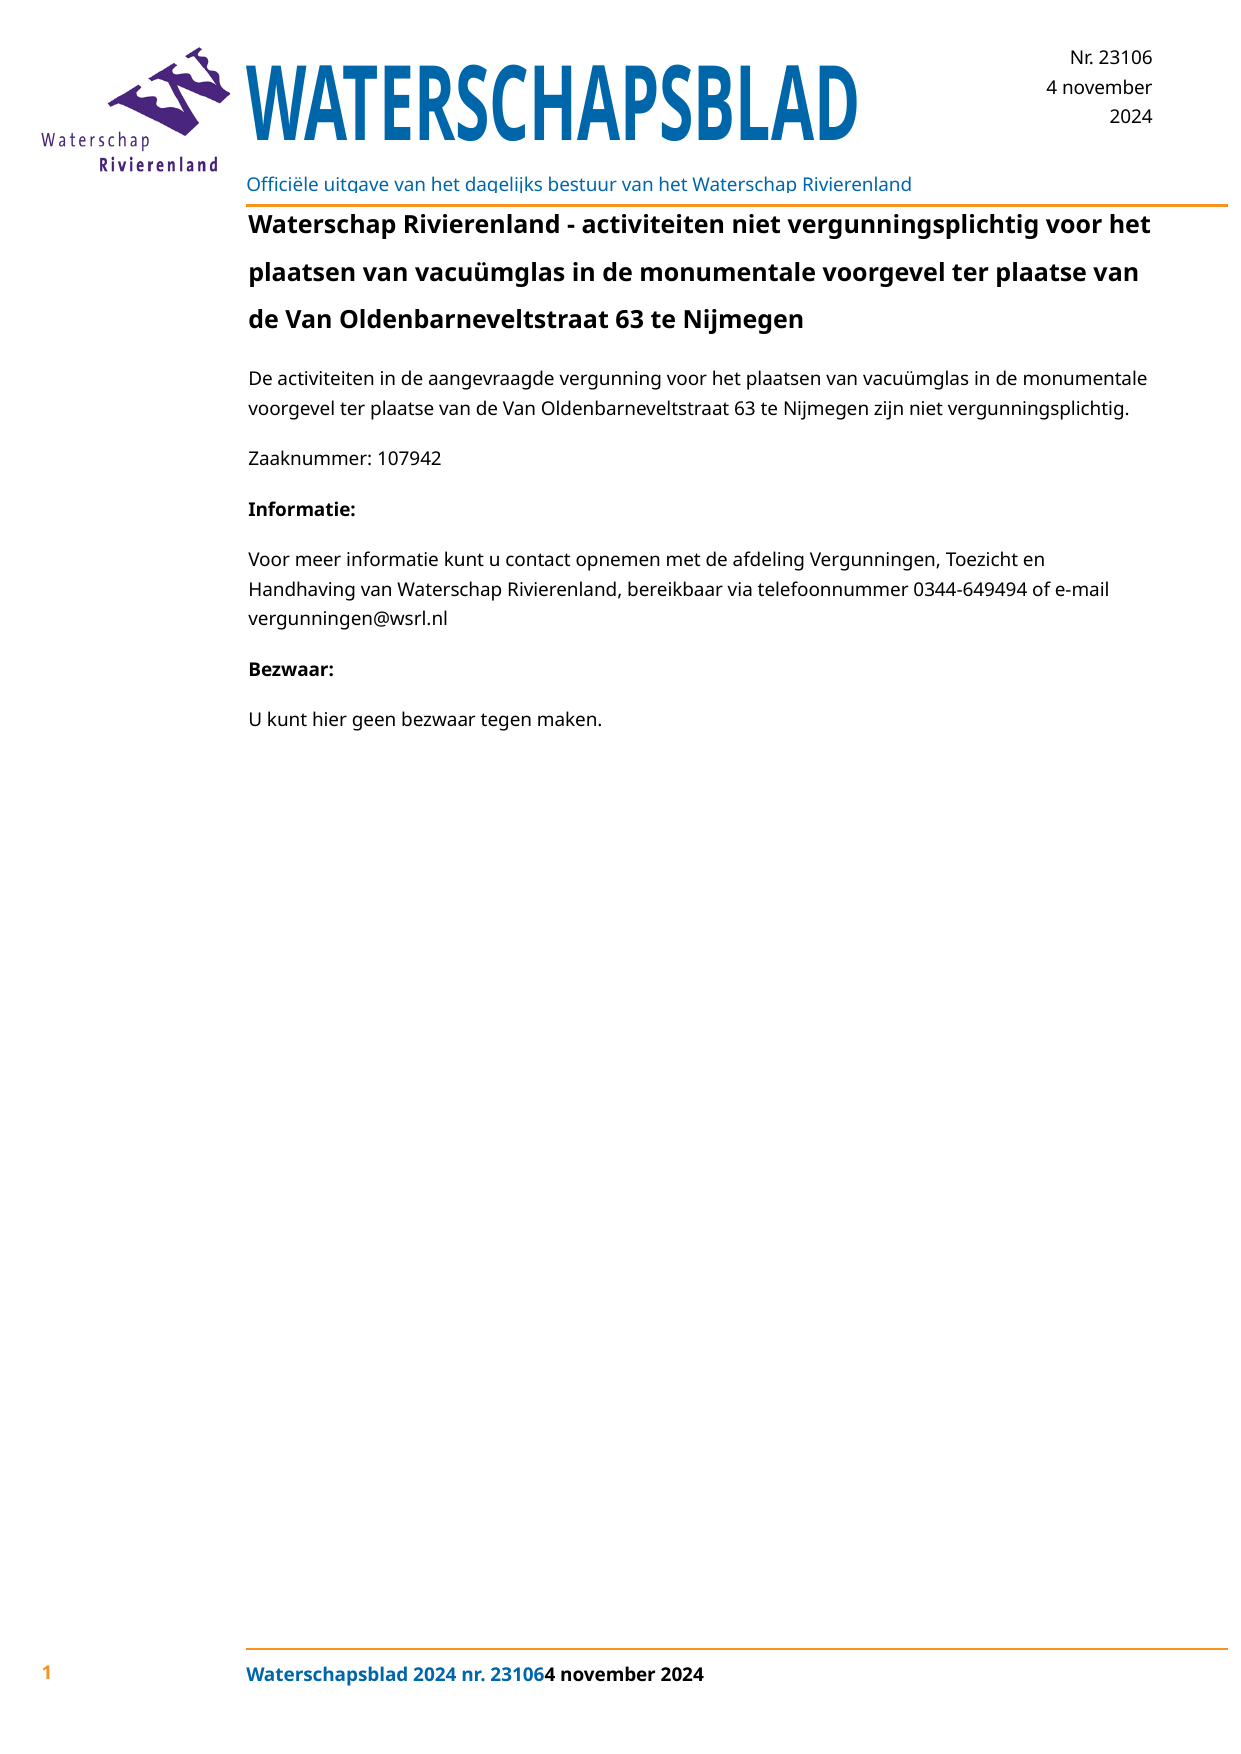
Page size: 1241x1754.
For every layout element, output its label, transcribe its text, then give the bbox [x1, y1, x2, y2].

text Informatie: [248, 496, 1152, 522]
text Voor meer informatie kunt u contact opnemen met de afdeling Vergunningen, Toezicht en Handhaving van Waterschap Rivierenland, bereikbaar via telefoonnummer 0344-649494 of e-mail vergunningen@wsrl.nl [248, 546, 1152, 631]
text De activiteiten in de aangevraagde vergunning voor het plaatsen van vacuümglas in de monumentale voorgevel ter plaatse van de Van Oldenbarneveltstraat 63 te Nijmegen zijn niet vergunningsplichtig. [248, 366, 1152, 421]
text Zaaknummer: 107942 [248, 446, 1152, 471]
text U kunt hier geen bezwaar tegen maken. [248, 706, 1152, 732]
text Waterschap Rivierenland - activiteiten niet vergunningsplichtig voor het plaatsen van vacuümglas in de monumentale voorgevel ter plaatse van de Van Oldenbarneveltstraat 63 te Nijmegen [248, 207, 1152, 336]
text Bezwaar: [248, 656, 1152, 682]
picture [41, 47, 231, 172]
